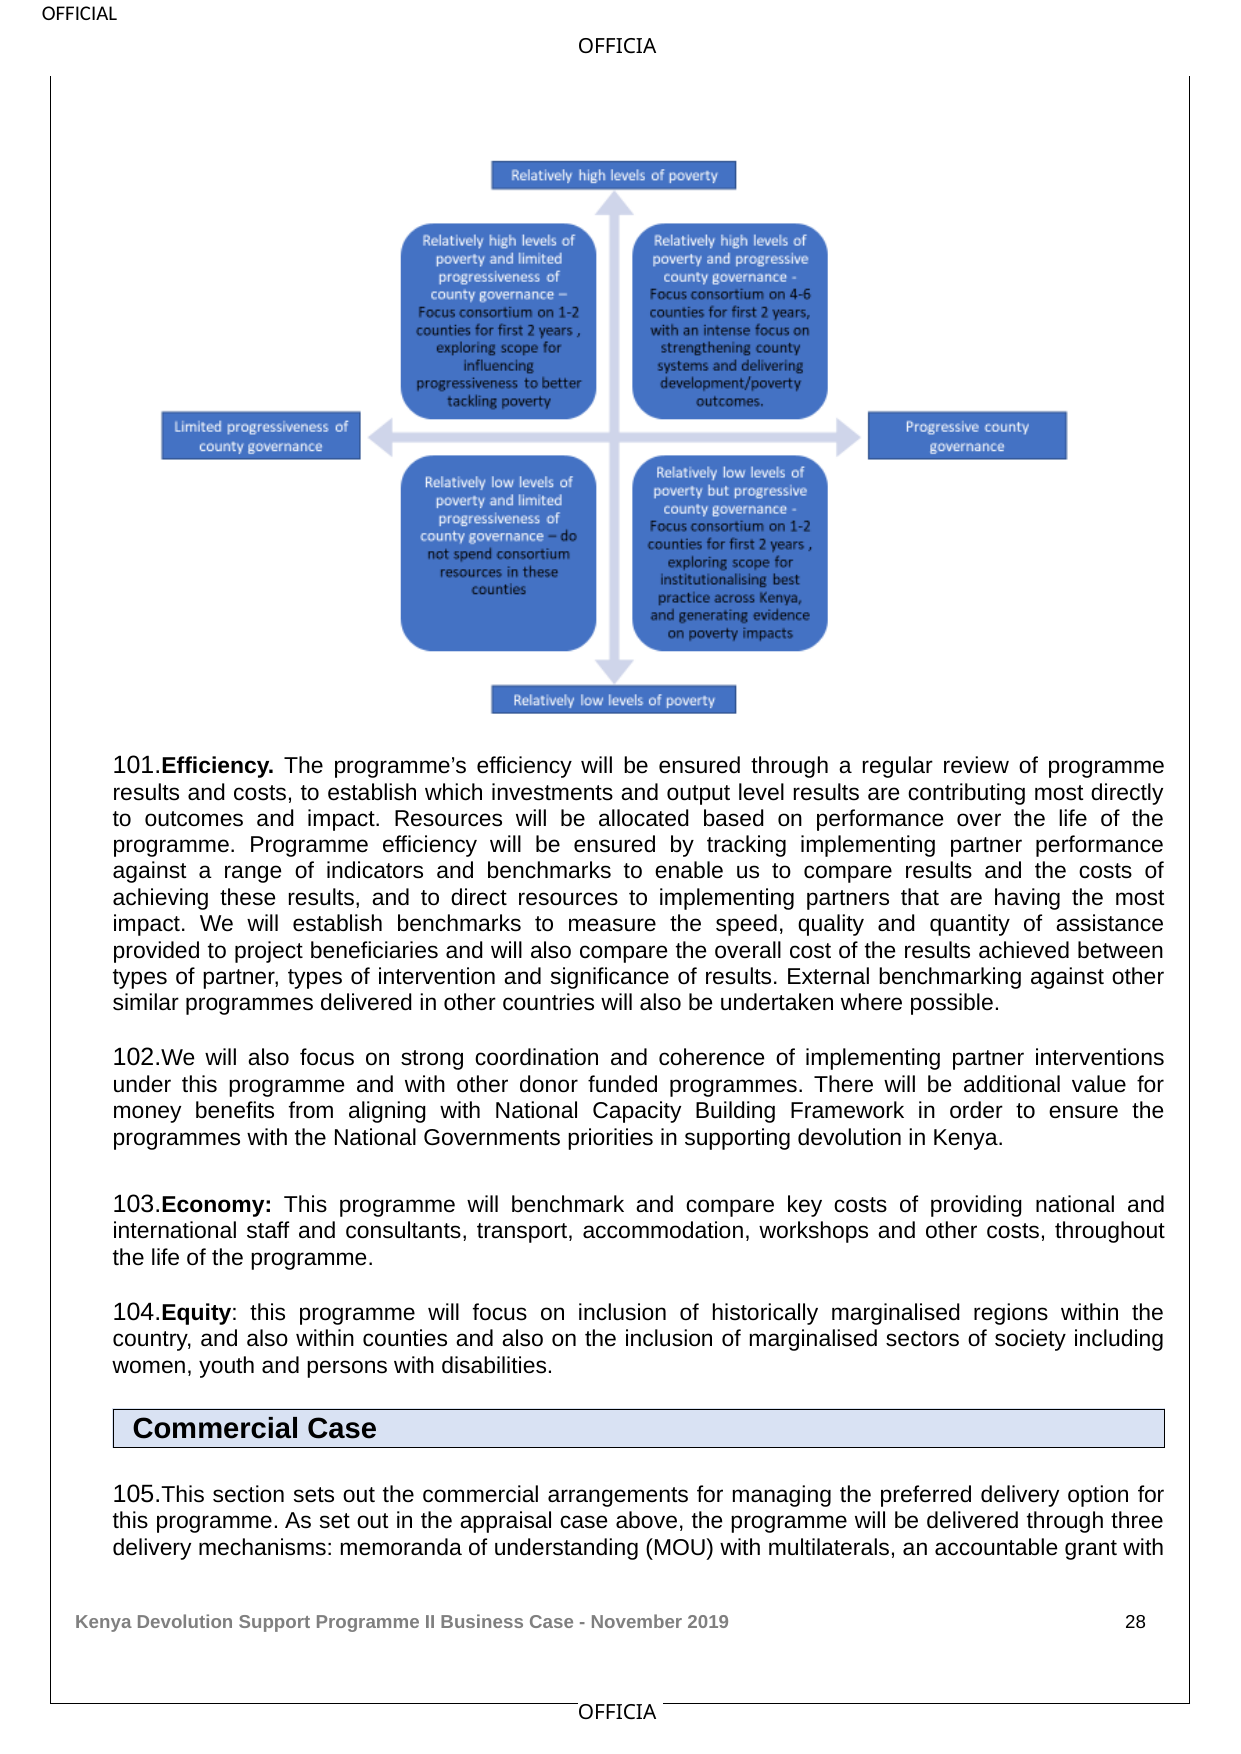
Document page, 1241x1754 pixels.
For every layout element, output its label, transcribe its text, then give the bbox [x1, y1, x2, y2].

list Commercial Case [114, 1410, 1164, 1447]
list Economy: This programme will benchmark and compare key costs of providing national and international staff and consultants, transport, accommodation, workshops and other costs, throughout the life of the programme. [112, 1189, 1165, 1270]
list Equity: this programme will focus on inclusion of historically marginalised regions within the country, and also within counties and also on the inclusion of marginalised sectors of society including women, youth and persons with disabilities. [112, 1296, 1165, 1378]
list We will also focus on strong coordination and coherence of implementing partner interventions under this programme and with other donor funded programmes. There will be additional value for money benefits from aligning with National Capacity Building Framework in order to ensure the programmes with the National Governments priorities in supporting devolution in Kenya. [112, 1042, 1165, 1150]
list This section sets out the commercial arrangements for managing the preferred delivery option for this programme. As set out in the appraisal case above, the programme will be delivered through three delivery mechanisms: memoranda of understanding (MOU) with multilaterals, an accountable grant with [112, 1479, 1165, 1560]
list Efficiency. The programme’s efficiency will be ensured through a regular review of programme results and costs, to establish which investments and output level results are contributing most directly to outcomes and impact. Resources will be allocated based on performance over the life of the programme. Programme efficiency will be ensured by tracking implementing partner performance against a range of indicators and benchmarks to enable us to compare results and the costs of achieving these results, and to direct resources to implementing partners that are having the most impact. We will establish benchmarks to measure the speed, quality and quantity of assistance provided to project beneficiaries and will also compare the overall cost of the results achieved between types of partner, types of intervention and significance of results. External benchmarking against other similar programmes delivered in other countries will also be undertaken where possible. [112, 750, 1165, 1016]
